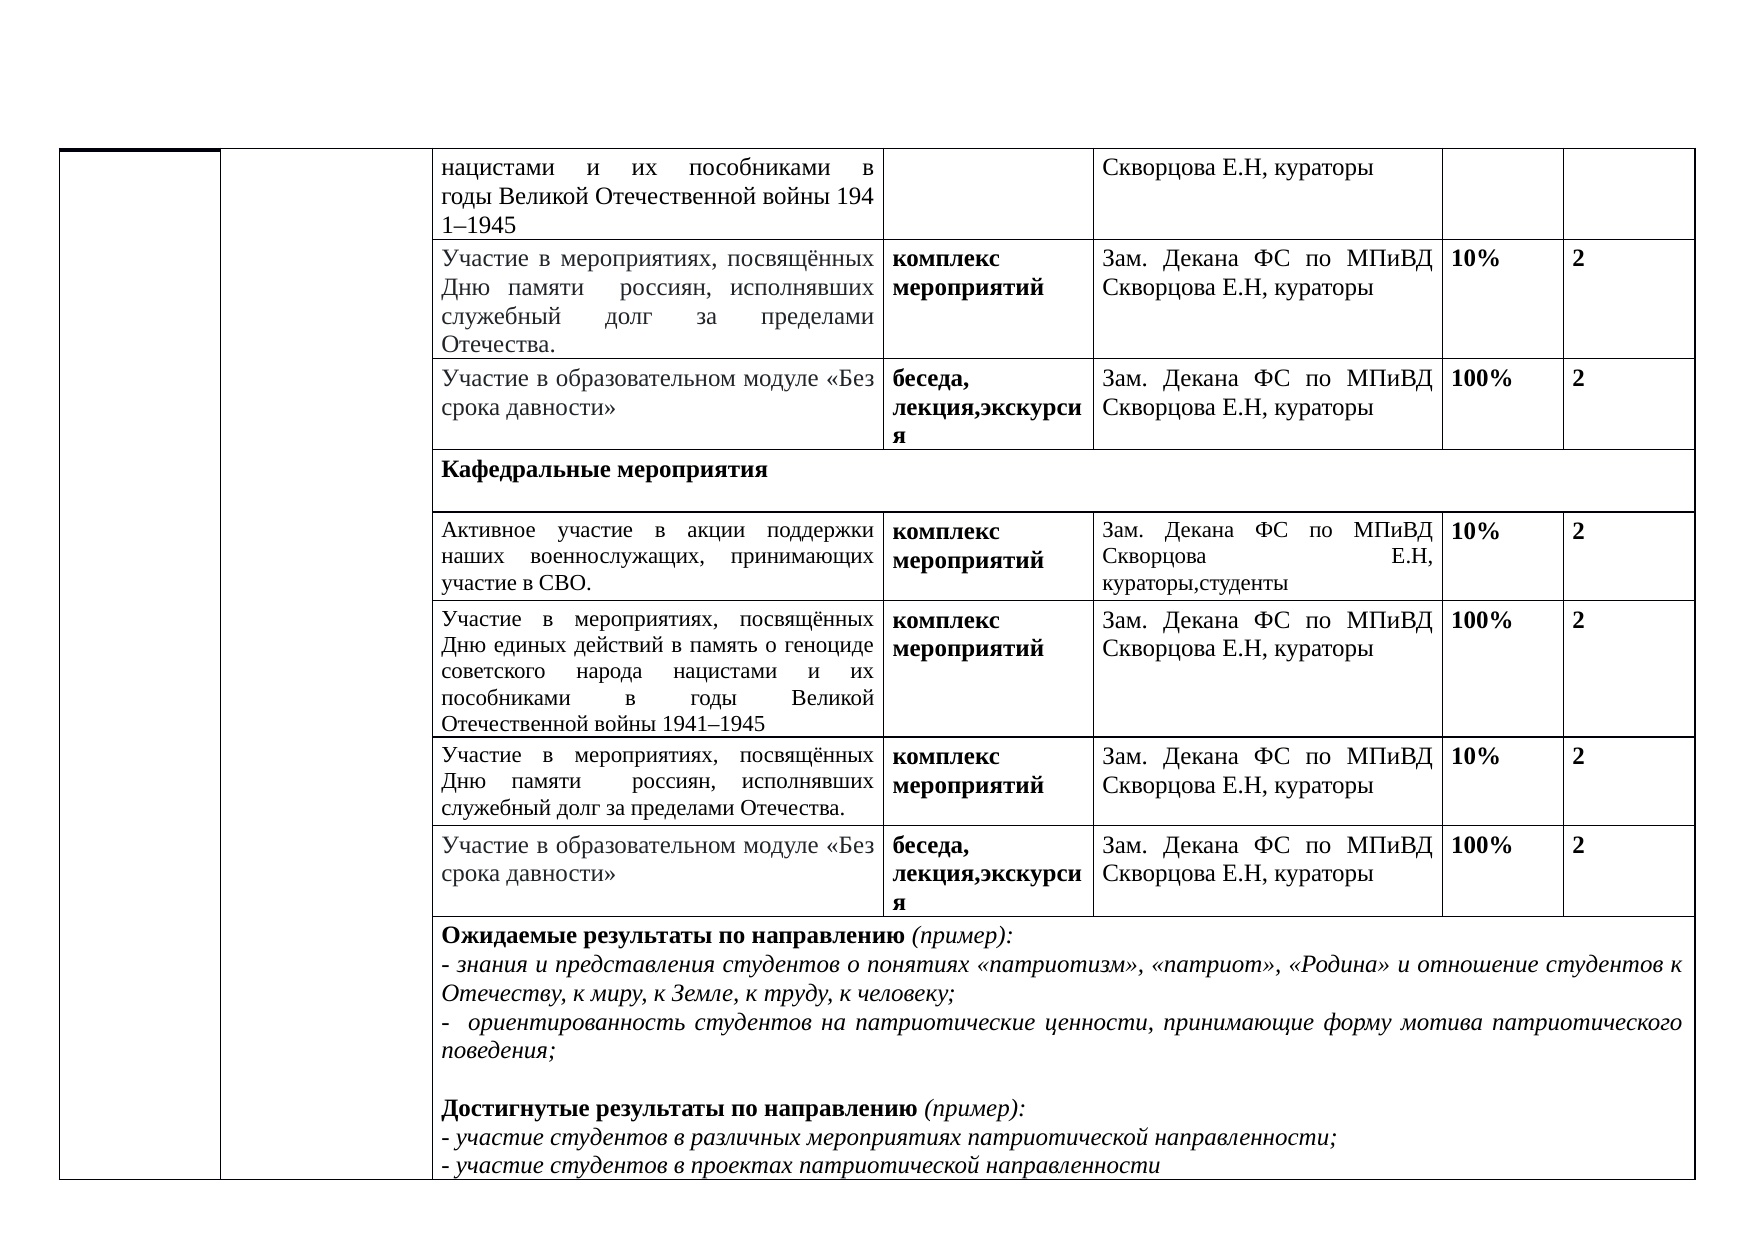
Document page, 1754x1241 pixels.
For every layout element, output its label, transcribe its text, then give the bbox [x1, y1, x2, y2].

table_cell Зам. Декана ФС по МПиВД Скворцова Е.Н, кураторы [1094, 601, 1442, 736]
table_cell [1443, 149, 1563, 239]
table_cell Зам. Декана ФС по МПиВД Скворцова Е.Н, кураторы,студенты [1094, 513, 1442, 600]
table_cell Скворцова Е.Н, кураторы [1094, 149, 1442, 239]
table_cell Зам. Декана ФС по МПиВД Скворцова Е.Н, кураторы [1094, 738, 1442, 825]
table_cell Участие в образовательном модуле «Без срока давности» [433, 826, 883, 916]
table_cell Активное участие в акции поддержки наших военнослужащих, принимающих участие в СВО. [433, 513, 883, 600]
table_cell Зам. Декана ФС по МПиВД Скворцова Е.Н, кураторы [1094, 240, 1442, 358]
table_cell беседа, лекция,экскурсия [884, 826, 1093, 916]
table_cell 2 [1564, 240, 1694, 358]
table_cell Зам. Декана ФС по МПиВД Скворцова Е.Н, кураторы [1094, 359, 1442, 449]
table_cell комплекс мероприятий [884, 601, 1093, 736]
table_cell 2 [1564, 738, 1694, 825]
table_cell 10% [1443, 240, 1563, 358]
table_cell комплекс мероприятий [884, 513, 1093, 600]
table_cell Участие в мероприятиях, посвящённых Дню памяти россиян, исполнявших служебный долг за пределами Отечества. [433, 738, 883, 825]
table_cell 10% [1443, 738, 1563, 825]
table_cell Участие в мероприятиях, посвящённых Дню памяти россиян, исполнявших служебный долг за пределами Отечества. [433, 240, 883, 358]
table_cell [60, 152, 220, 1179]
table_cell 10% [1443, 513, 1563, 600]
table_cell комплекс мероприятий [884, 240, 1093, 358]
table_cell 100% [1443, 359, 1563, 449]
table_cell нацистами и их пособниками в годы Великой Отечественной войны 1941–1945 [433, 149, 883, 239]
table_cell Кафедральные мероприятия [433, 450, 1694, 511]
table_cell Участие в образовательном модуле «Без срока давности» [433, 359, 883, 449]
table_cell Ожидаемые результаты по направлению (пример): - знания и представления студентов о понятиях «патриотизм», «патриот», «Родина» и отношение студентов к Отечеству, к миру, к Земле, к труду, к человеку; - ориентированность студентов на патриотические ценности, принимающие форму мотива патриотического поведения; Достигнутые результаты по направлению (пример): - участие студентов в различных мероприятиях патриотической направленности; - участие студентов в проектах патриотической направленности [433, 917, 1694, 1179]
table_cell 100% [1443, 826, 1563, 916]
table_cell 2 [1564, 359, 1694, 449]
table_cell [221, 149, 432, 1179]
table_cell Участие в мероприятиях, посвящённых Дню единых действий в память о геноциде советского народа нацистами и их пособниками в годы Великой Отечественной войны 1941–1945 [433, 601, 883, 736]
table_cell 2 [1564, 601, 1694, 736]
table_cell [1564, 149, 1694, 239]
table_cell 2 [1564, 513, 1694, 600]
table_cell [884, 149, 1093, 239]
table_cell беседа, лекция,экскурсия [884, 359, 1093, 449]
table_cell Зам. Декана ФС по МПиВД Скворцова Е.Н, кураторы [1094, 826, 1442, 916]
table_cell комплекс мероприятий [884, 738, 1093, 825]
table_cell 2 [1564, 826, 1694, 916]
table_cell 100% [1443, 601, 1563, 736]
